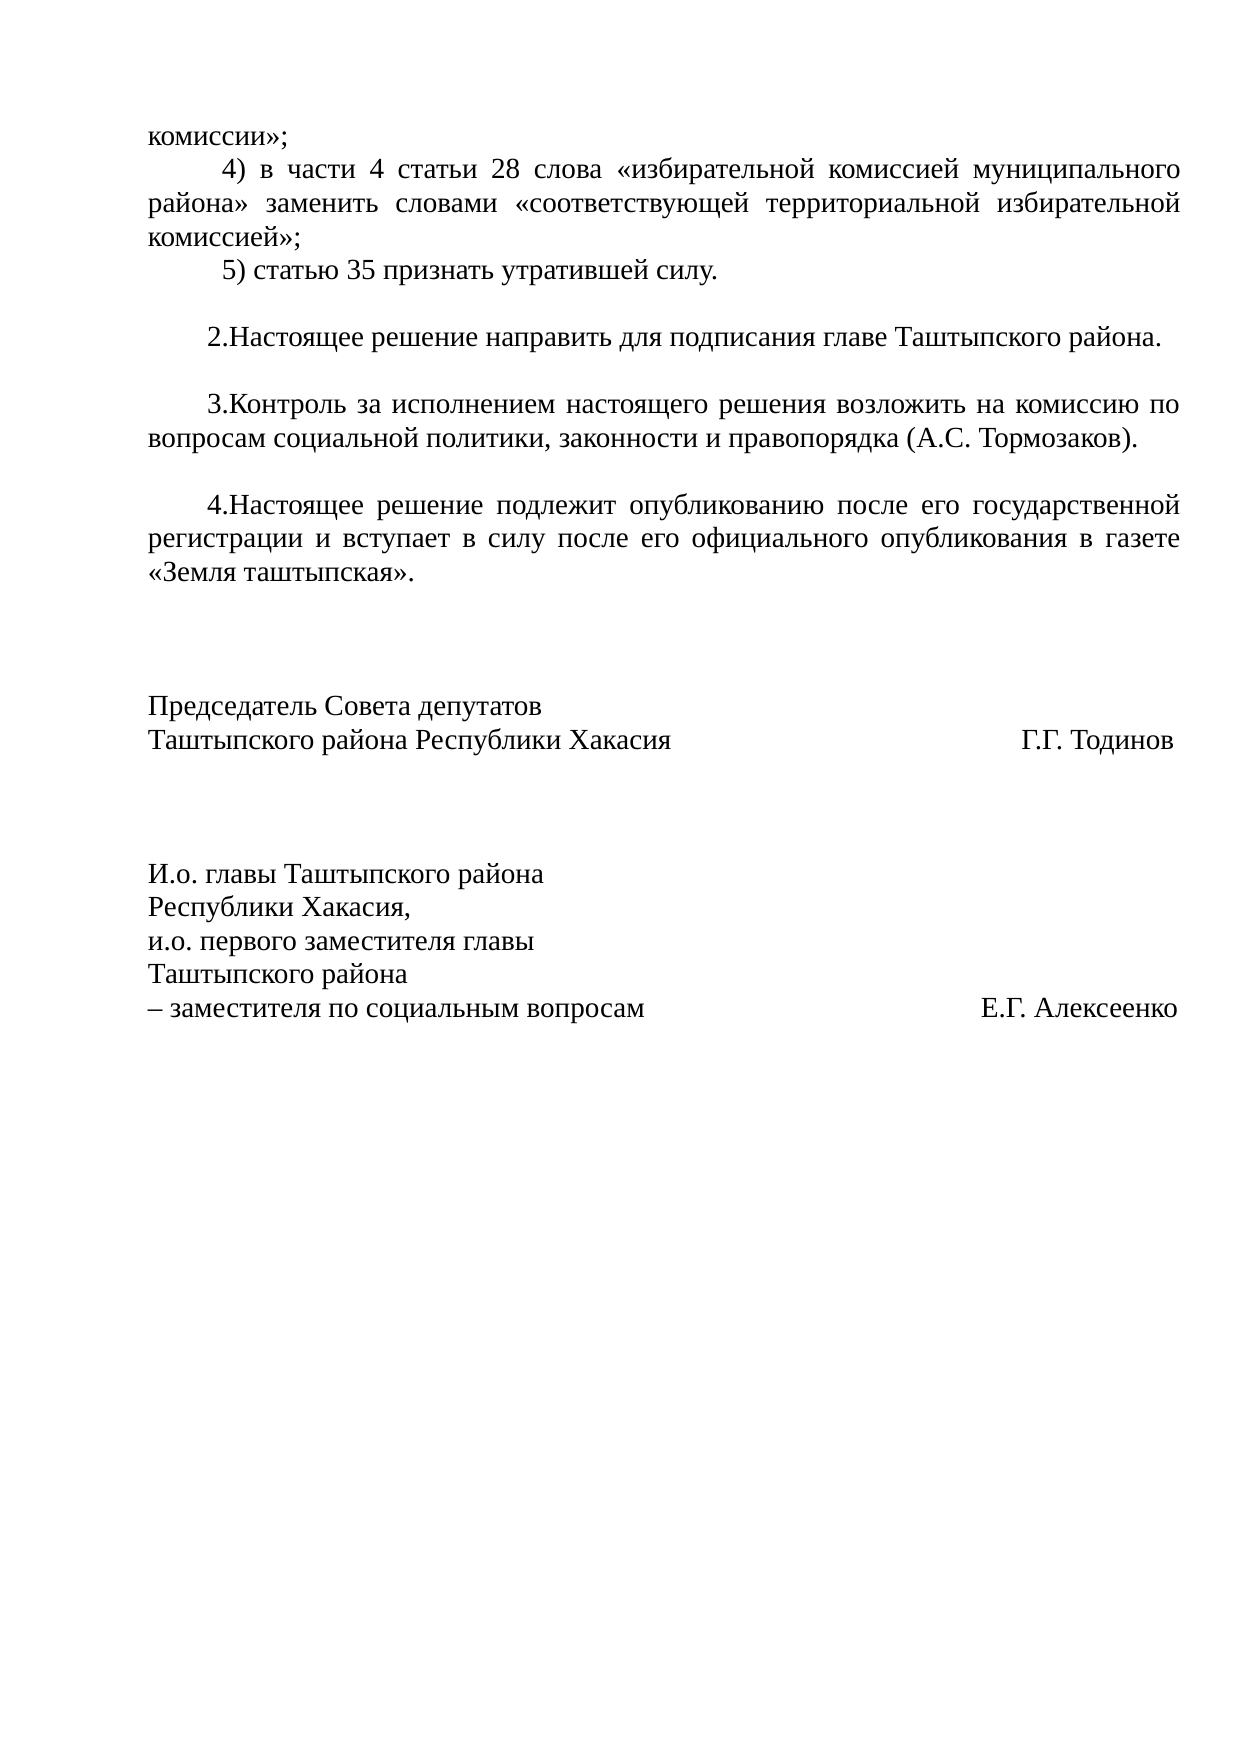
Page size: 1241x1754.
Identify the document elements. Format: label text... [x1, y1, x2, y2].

text Таштыпского района [148, 957, 1181, 990]
text И.о. главы Таштыпского района [148, 856, 1181, 889]
text 4) в части 4 статьи 28 слова «избирательной комиссией муниципального района» заменить словами «соответствующей территориальной избирательной комиссией»; [148, 152, 1181, 252]
text Республики Хакасия, [148, 889, 1181, 923]
text и.о. первого заместителя главы [148, 923, 1181, 957]
text – заместителя по социальным вопросам Е.Г. Алексеенко [148, 990, 1181, 1024]
text 5) статью 35 признать утратившей силу. [148, 252, 1181, 286]
list Контроль за исполнением настоящего решения возложить на комиссию по вопросам социальной политики, законности и правопорядка (А.С. Тормозаков). [148, 386, 1181, 453]
text Председатель Совета депутатов [148, 688, 1181, 722]
list Настоящее решение направить для подписания главе Таштыпского района. [148, 319, 1181, 353]
list Настоящее решение подлежит опубликованию после его государственной регистрации и вступает в силу после его официального опубликования в газете «Земля таштыпская». [148, 487, 1181, 588]
text комиссии»; [148, 118, 1181, 152]
text Таштыпского района Республики Хакасия Г.Г. Тодинов [148, 722, 1181, 755]
